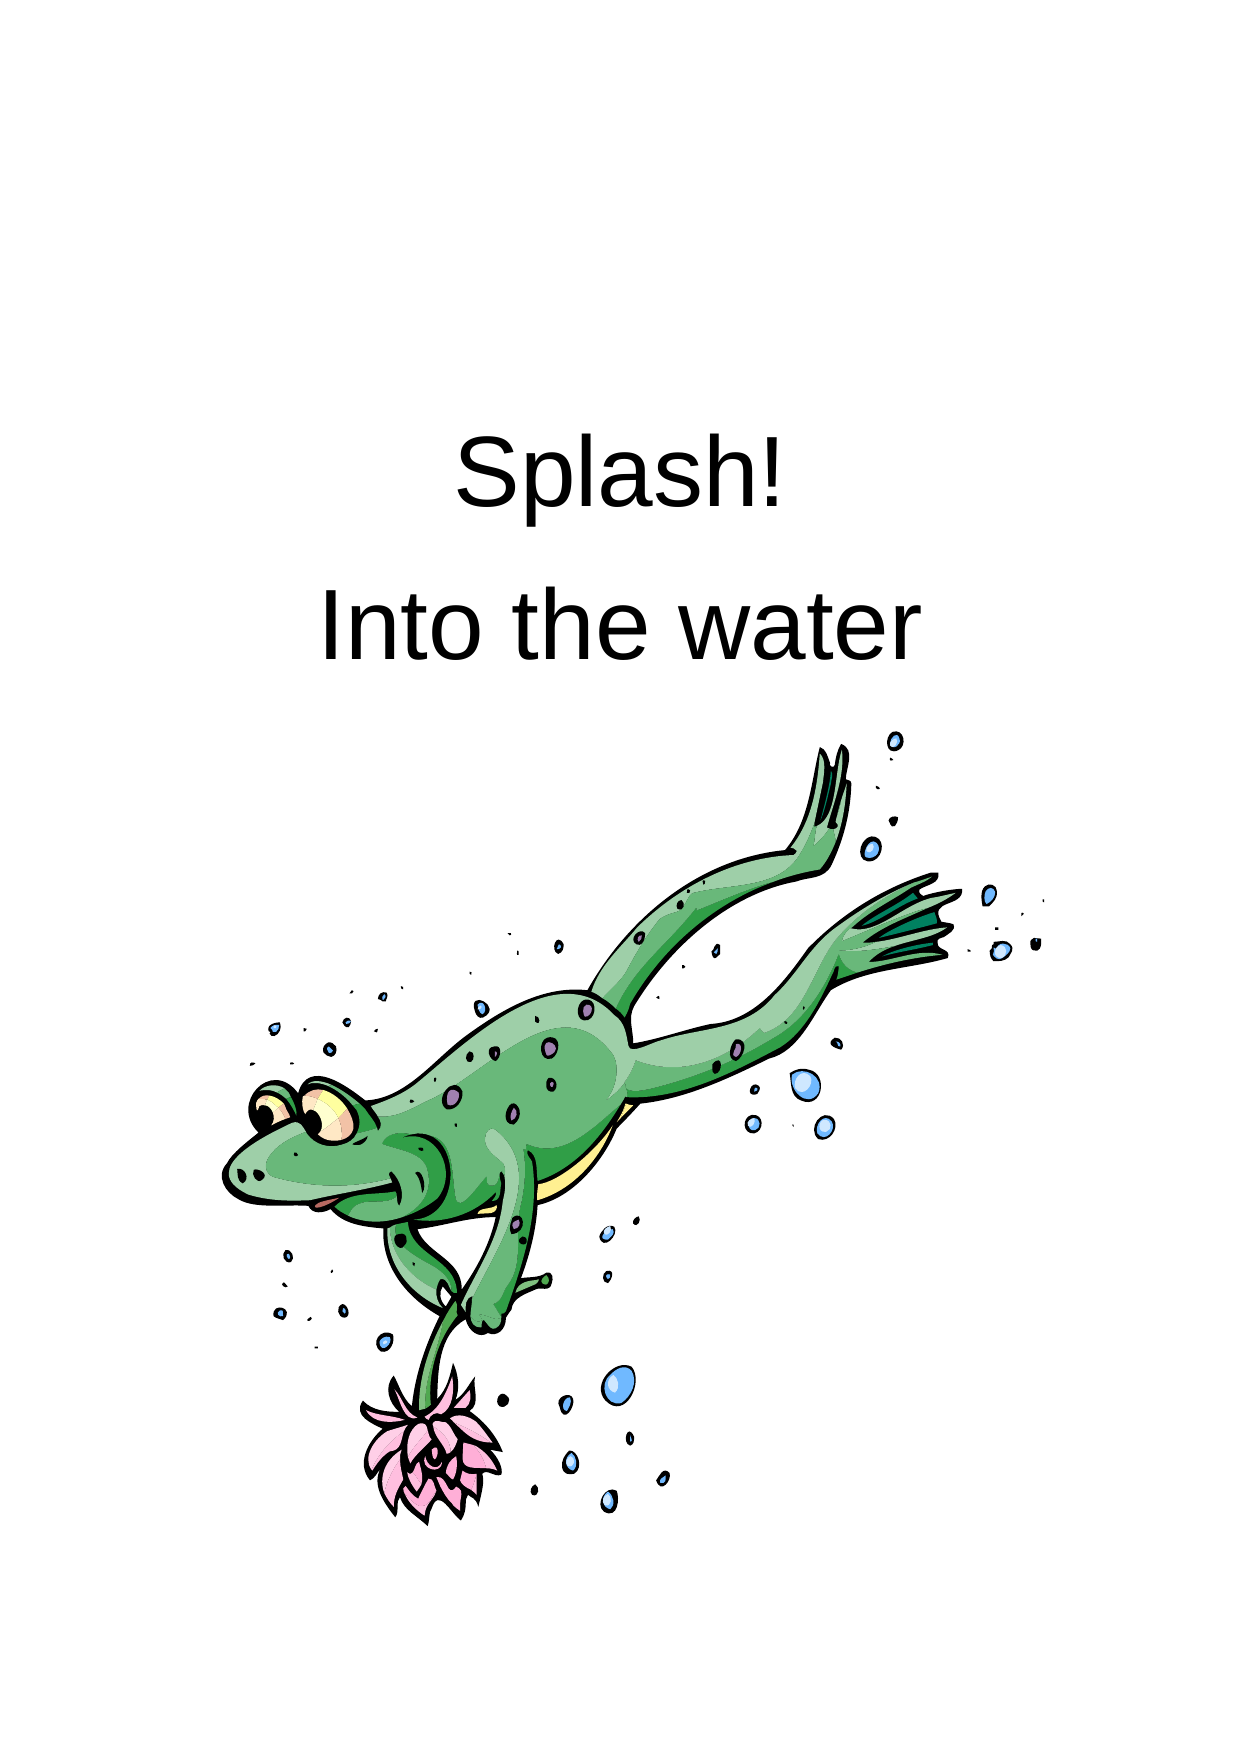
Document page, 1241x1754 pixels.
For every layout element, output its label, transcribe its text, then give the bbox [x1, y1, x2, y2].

text Into the water [177, 566, 1063, 681]
text Splash! [177, 413, 1063, 528]
